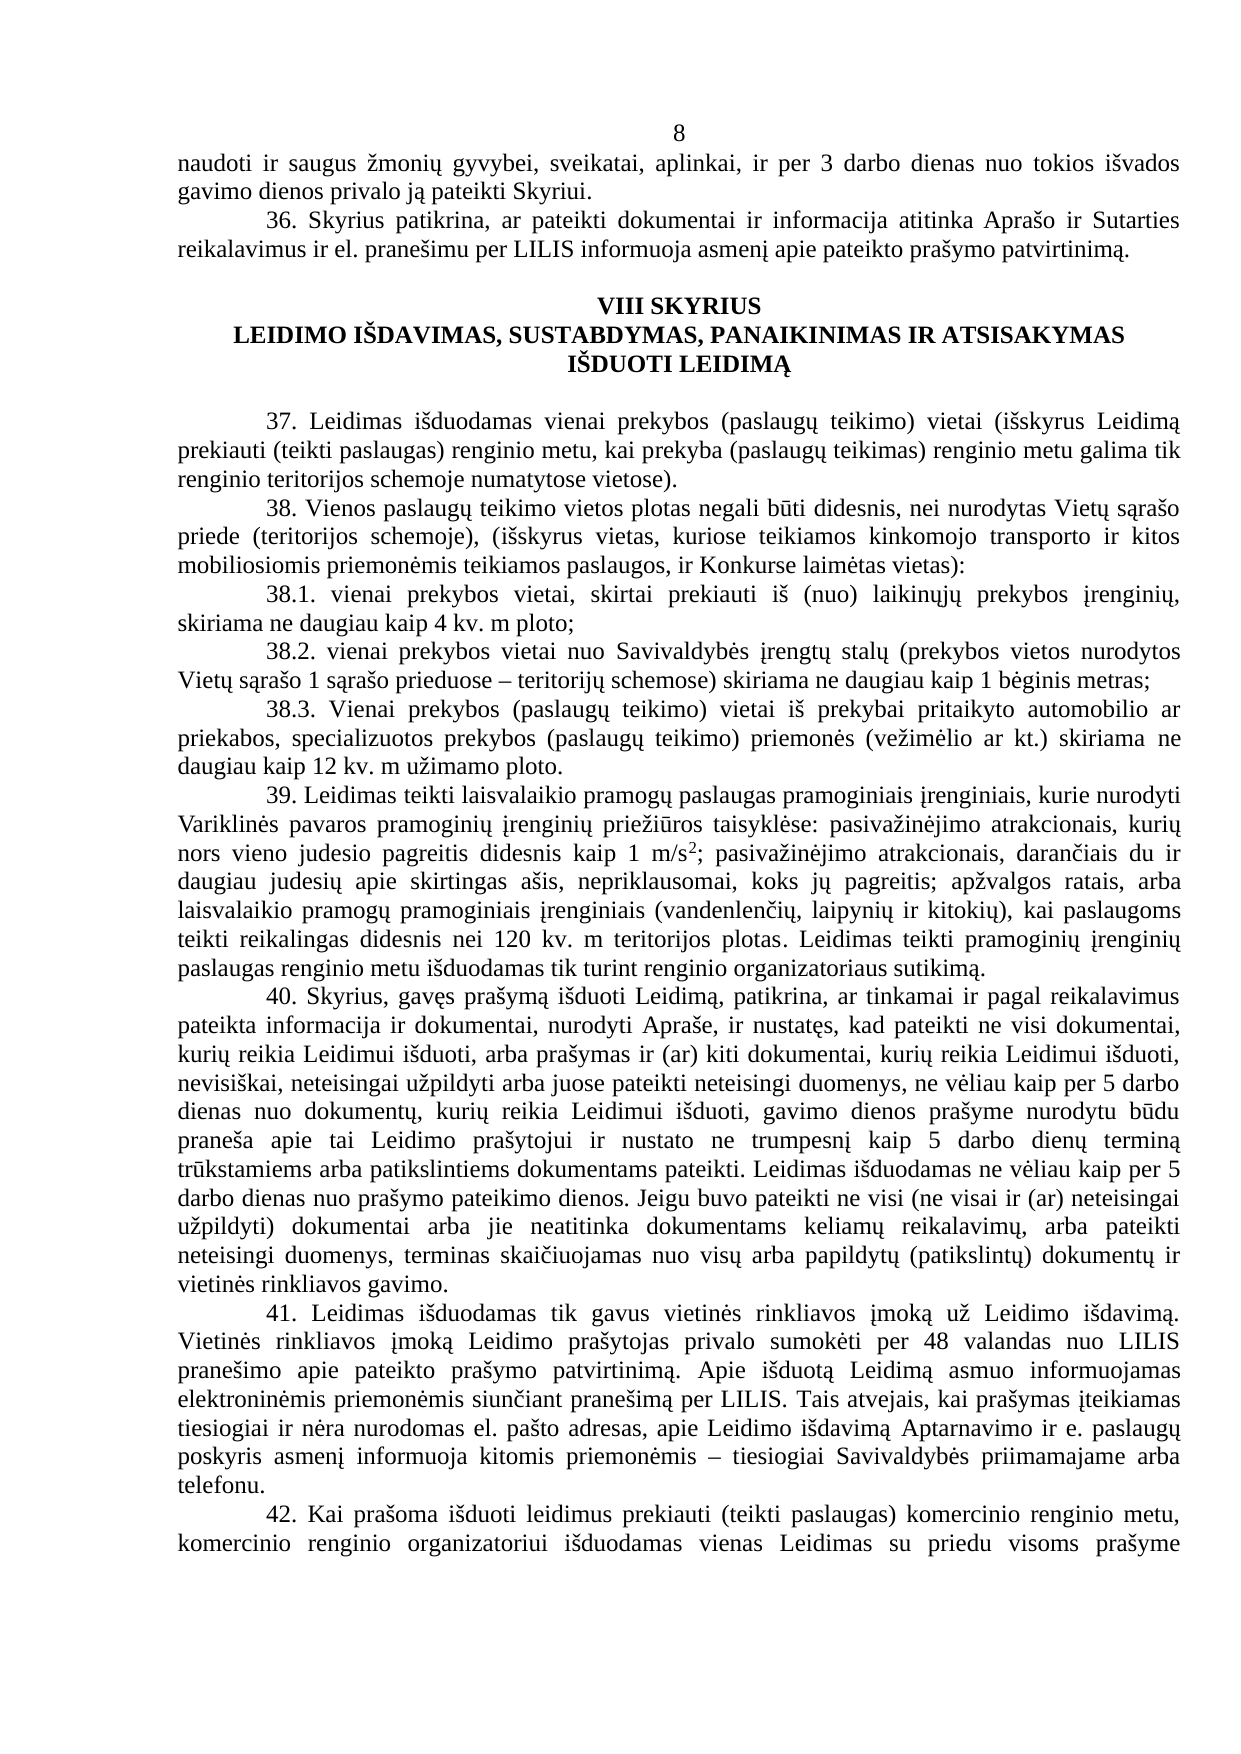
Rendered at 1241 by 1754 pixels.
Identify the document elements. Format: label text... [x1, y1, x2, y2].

text 40. Skyrius, gavęs prašymą išduoti Leidimą, patikrina, ar tinkamai ir pagal reikalavimus pateikta informacija ir dokumentai, nurodyti Apraše, ir nustatęs, kad pateikti ne visi dokumentai, kurių reikia Leidimui išduoti, arba prašymas ir (ar) kiti dokumentai, kurių reikia Leidimui išduoti, nevisiškai, neteisingai užpildyti arba juose pateikti neteisingi duomenys, ne vėliau kaip per 5 darbo dienas nuo dokumentų, kurių reikia Leidimui išduoti, gavimo dienos prašyme nurodytu būdu praneša apie tai Leidimo prašytojui ir nustato ne trumpesnį kaip 5 darbo dienų terminą trūkstamiems arba patikslintiems dokumentams pateikti. Leidimas išduodamas ne vėliau kaip per 5 darbo dienas nuo prašymo pateikimo dienos. Jeigu buvo pateikti ne visi (ne visai ir (ar) neteisingai užpildyti) dokumentai arba jie neatitinka dokumentams keliamų reikalavimų, arba pateikti neteisingi duomenys, terminas skaičiuojamas nuo visų arba papildytų (patikslintų) dokumentų ir vietinės rinkliavos gavimo. [177, 981, 1181, 1298]
text naudoti ir saugus žmonių gyvybei, sveikatai, aplinkai, ir per 3 darbo dienas nuo tokios išvados gavimo dienos privalo ją pateikti Skyriui. [177, 148, 1181, 205]
text 38.3. Vienai prekybos (paslaugų teikimo) vietai iš prekybai pritaikyto automobilio ar priekabos, specializuotos prekybos (paslaugų teikimo) priemonės (vežimėlio ar kt.) skiriama ne daugiau kaip 12 kv. m užimamo ploto. [177, 694, 1181, 780]
text 37. Leidimas išduodamas vienai prekybos (paslaugų teikimo) vietai (išskyrus Leidimą prekiauti (teikti paslaugas) renginio metu, kai prekyba (paslaugų teikimas) renginio metu galima tik renginio teritorijos schemoje numatytose vietose). [177, 406, 1181, 493]
text 36. Skyrius patikrina, ar pateikti dokumentai ir informacija atitinka Aprašo ir Sutarties reikalavimus ir el. pranešimu per LILIS informuoja asmenį apie pateikto prašymo patvirtinimą. [177, 205, 1181, 263]
text 42. Kai prašoma išduoti leidimus prekiauti (teikti paslaugas) komercinio renginio metu, komercinio renginio organizatoriui išduodamas vienas Leidimas su priedu visoms prašyme [177, 1499, 1181, 1556]
text 41. Leidimas išduodamas tik gavus vietinės rinkliavos įmoką už Leidimo išdavimą. Vietinės rinkliavos įmoką Leidimo prašytojas privalo sumokėti per 48 valandas nuo LILIS pranešimo apie pateikto prašymo patvirtinimą. Apie išduotą Leidimą asmuo informuojamas elektroninėmis priemonėmis siunčiant pranešimą per LILIS. Tais atvejais, kai prašymas įteikiamas tiesiogiai ir nėra nurodomas el. pašto adresas, apie Leidimo išdavimą Aptarnavimo ir e. paslaugų poskyris asmenį informuoja kitomis priemonėmis – tiesiogiai Savivaldybės priimamajame arba telefonu. [177, 1298, 1181, 1499]
subtitle LEIDIMO IŠDAVIMAS, SUSTABDYMAS, PANAIKINIMAS IR ATSISAKYMAS IŠDUOTI LEIDIMĄ [177, 320, 1181, 378]
subtitle VIII SKYRIUS [177, 291, 1181, 320]
text 38.1. vienai prekybos vietai, skirtai prekiauti iš (nuo) laikinųjų prekybos įrenginių, skiriama ne daugiau kaip 4 kv. m ploto; [177, 579, 1181, 636]
text 38.2. vienai prekybos vietai nuo Savivaldybės įrengtų stalų (prekybos vietos nurodytos Vietų sąrašo 1 sąrašo prieduose – teritorijų schemose) skiriama ne daugiau kaip 1 bėginis metras; [177, 636, 1181, 694]
text 39. Leidimas teikti laisvalaikio pramogų paslaugas pramoginiais įrenginiais, kurie nurodyti Variklinės pavaros pramoginių įrenginių priežiūros taisyklėse: pasivažinėjimo atrakcionais, kurių nors vieno judesio pagreitis didesnis kaip 1 m/s2; pasivažinėjimo atrakcionais, darančiais du ir daugiau judesių apie skirtingas ašis, nepriklausomai, koks jų pagreitis; apžvalgos ratais, arba laisvalaikio pramogų pramoginiais įrenginiais (vandenlenčių, laipynių ir kitokių), kai paslaugoms teikti reikalingas didesnis nei 120 kv. m teritorijos plotas. Leidimas teikti pramoginių įrenginių paslaugas renginio metu išduodamas tik turint renginio organizatoriaus sutikimą. [177, 780, 1181, 981]
text 38. Vienos paslaugų teikimo vietos plotas negali būti didesnis, nei nurodytas Vietų sąrašo priede (teritorijos schemoje), (išskyrus vietas, kuriose teikiamos kinkomojo transporto ir kitos mobiliosiomis priemonėmis teikiamos paslaugos, ir Konkurse laimėtas vietas): [177, 493, 1181, 579]
